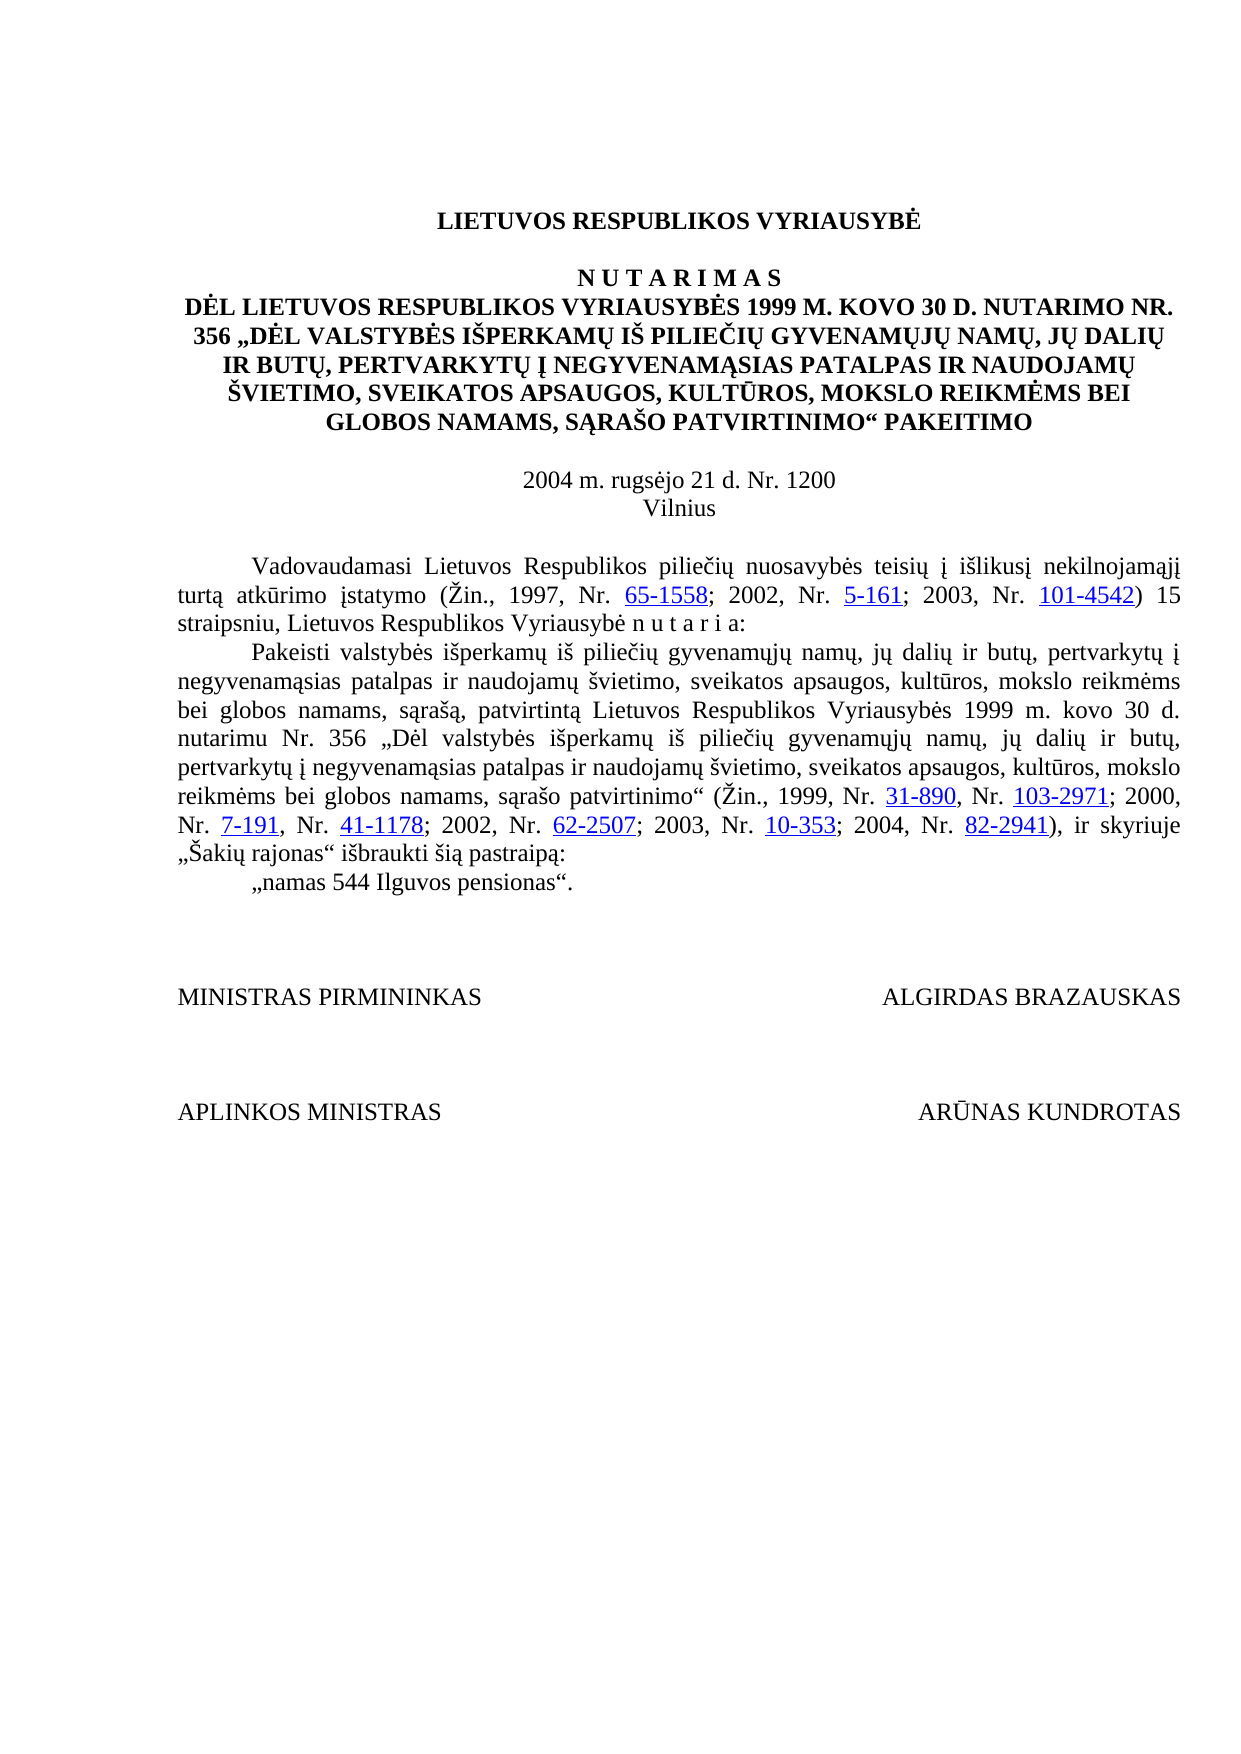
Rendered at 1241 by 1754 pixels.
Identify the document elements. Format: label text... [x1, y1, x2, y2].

text Vilnius [177, 493, 1181, 522]
text DĖL LIETUVOS RESPUBLIKOS VYRIAUSYBĖS 1999 M. KOVO 30 D. NUTARIMO NR. 356 „DĖL VALSTYBĖS IŠPERKAMŲ IŠ PILIEČIŲ GYVENAMŲJŲ NAMŲ, JŲ DALIŲ IR BUTŲ, PERTVARKYTŲ Į NEGYVENAMĄSIAS PATALPAS IR NAUDOJAMŲ ŠVIETIMO, SVEIKATOS APSAUGOS, KULTŪROS, MOKSLO REIKMĖMS BEI GLOBOS NAMAMS, SĄRAŠO PATVIRTINIMO“ PAKEITIMO [177, 292, 1181, 436]
text LIETUVOS RESPUBLIKOS VYRIAUSYBĖ [177, 206, 1181, 235]
text MINISTRAS PIRMININKAS ALGIRDAS BRAZAUSKAS [177, 982, 1181, 1011]
text N U T A R I M A S [177, 263, 1181, 292]
text Vadovaudamasi Lietuvos Respublikos piliečių nuosavybės teisių į išlikusį nekilnojamąjį turtą atkūrimo įstatymo (Žin., 1997, Nr. 65-1558; 2002, Nr. 5-161; 2003, Nr. 101-4542) 15 straipsniu, Lietuvos Respublikos Vyriausybė nutaria: [177, 551, 1181, 637]
text APLINKOS MINISTRAS ARŪNAS KUNDROTAS [177, 1097, 1181, 1126]
text Pakeisti valstybės išperkamų iš piliečių gyvenamųjų namų, jų dalių ir butų, pertvarkytų į negyvenamąsias patalpas ir naudojamų švietimo, sveikatos apsaugos, kultūros, mokslo reikmėms bei globos namams, sąrašą, patvirtintą Lietuvos Respublikos Vyriausybės 1999 m. kovo 30 d. nutarimu Nr. 356 „Dėl valstybės išperkamų iš piliečių gyvenamųjų namų, jų dalių ir butų, pertvarkytų į negyvenamąsias patalpas ir naudojamų švietimo, sveikatos apsaugos, kultūros, mokslo reikmėms bei globos namams, sąrašo patvirtinimo“ (Žin., 1999, Nr. 31-890, Nr. 103-2971; 2000, Nr. 7-191, Nr. 41-1178; 2002, Nr. 62-2507; 2003, Nr. 10-353; 2004, Nr. 82-2941), ir skyriuje „Šakių rajonas“ išbraukti šią pastraipą: [177, 637, 1181, 867]
text 2004 m. rugsėjo 21 d. Nr. 1200 [177, 465, 1181, 493]
text „namas 544 Ilguvos pensionas“. [177, 867, 1181, 896]
